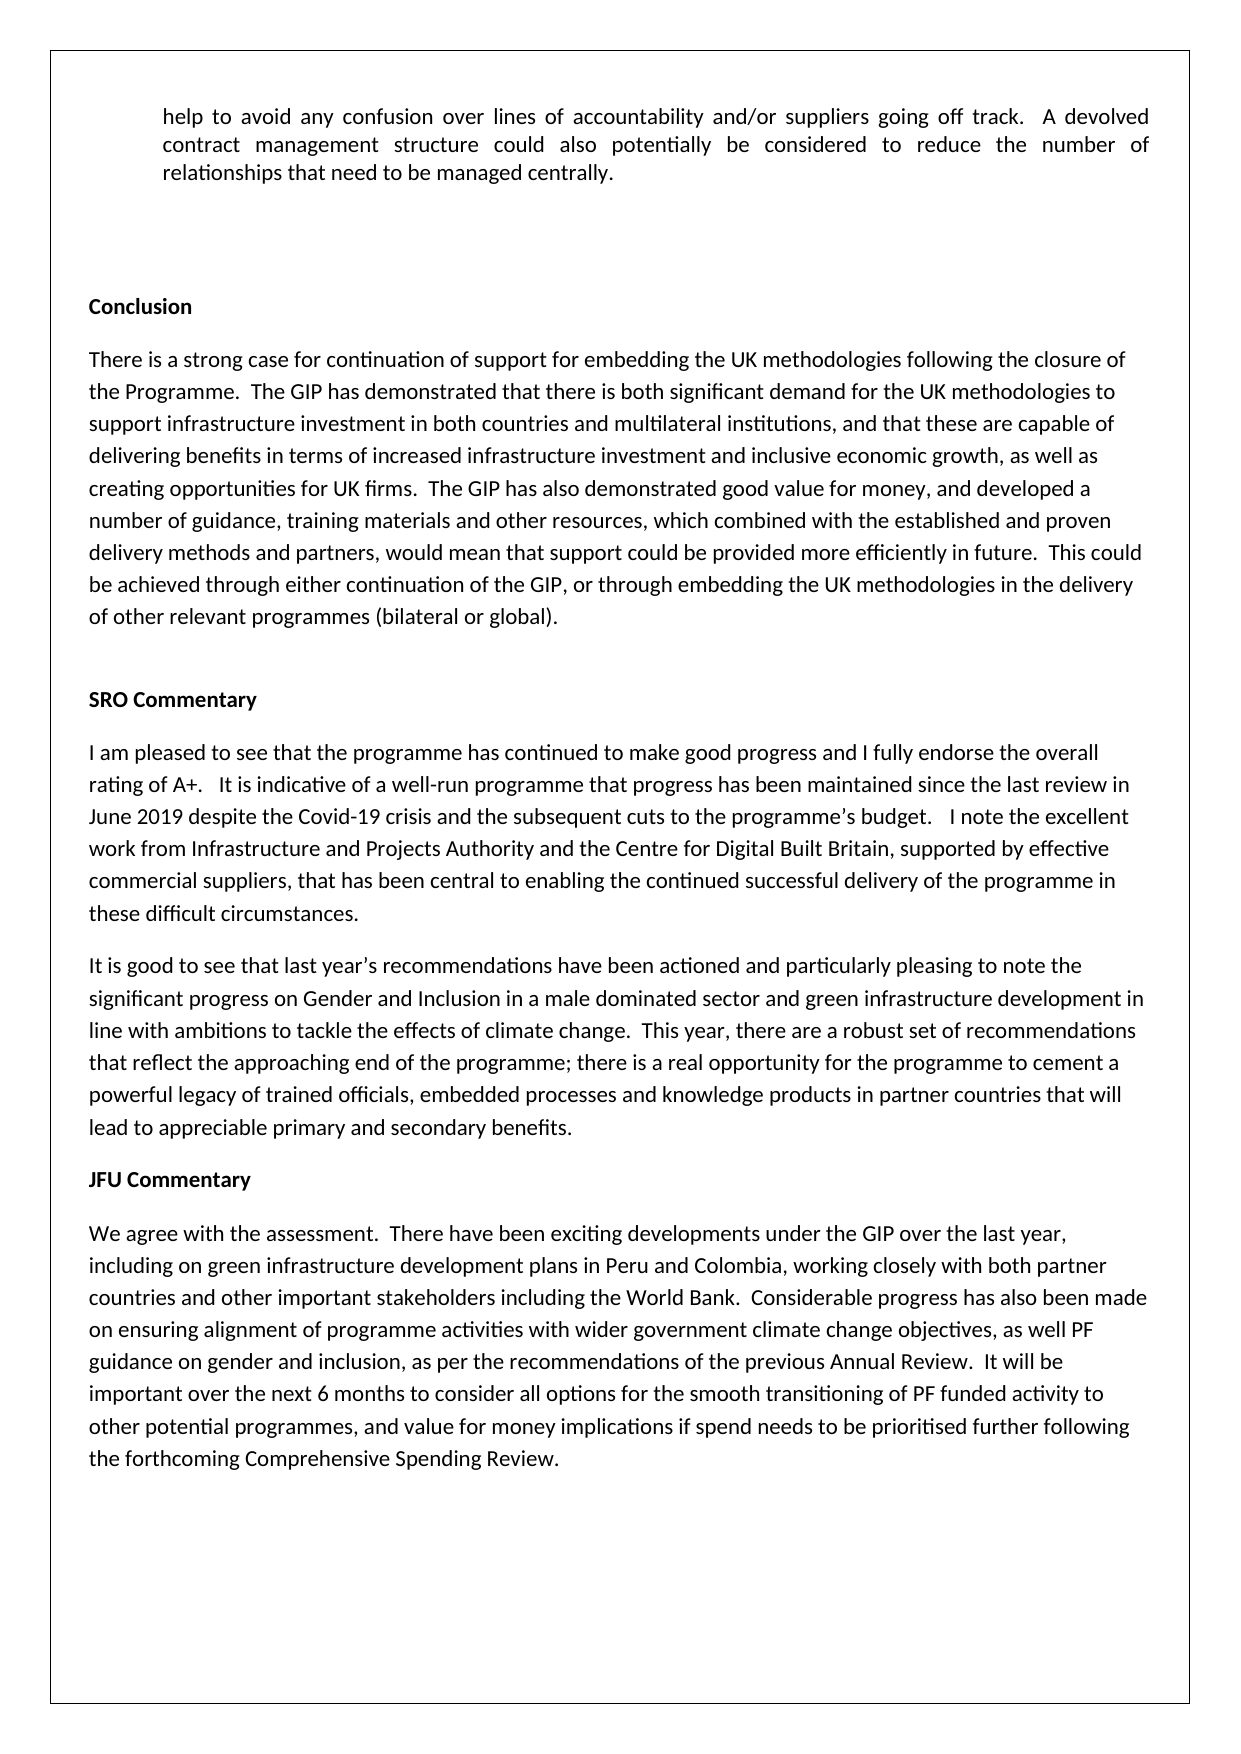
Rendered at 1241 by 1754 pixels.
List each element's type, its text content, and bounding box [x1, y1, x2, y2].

list help to avoid any confusion over lines of accountability and/or suppliers going off track. A devolved contract management structure could also potentially be considered to reduce the number of relationships that need to be managed centrally. [162, 102, 1152, 186]
text It is good to see that last year’s recommendations have been actioned and particularly pleasing to note the significant progress on Gender and Inclusion in a male dominated sector and green infrastructure development in line with ambitions to tackle the effects of climate change. This year, there are a robust set of recommendations that reflect the approaching end of the programme; there is a real opportunity for the programme to cement a powerful legacy of trained officials, embedded processes and knowledge products in partner countries that will lead to appreciable primary and secondary benefits. [89, 952, 1152, 1141]
text I am pleased to see that the programme has continued to make good progress and I fully endorse the overall rating of A+. It is indicative of a well-run programme that progress has been maintained since the last review in June 2019 despite the Covid-19 crisis and the subsequent cuts to the programme’s budget. I note the excellent work from Infrastructure and Projects Authority and the Centre for Digital Built Britain, supported by effective commercial suppliers, that has been central to enabling the continued successful delivery of the programme in these difficult circumstances. [89, 738, 1152, 927]
text There is a strong case for continuation of support for embedding the UK methodologies following the closure of the Programme. The GIP has demonstrated that there is both significant demand for the UK methodologies to support infrastructure investment in both countries and multilateral institutions, and that these are capable of delivering benefits in terms of increased infrastructure investment and inclusive economic growth, as well as creating opportunities for UK firms. The GIP has also demonstrated good value for money, and developed a number of guidance, training materials and other resources, which combined with the established and proven delivery methods and partners, would mean that support could be provided more efficiently in future. This could be achieved through either continuation of the GIP, or through embedding the UK methodologies in the delivery of other relevant programmes (bilateral or global). [89, 345, 1152, 631]
text We agree with the assessment. There have been exciting developments under the GIP over the last year, including on green infrastructure development plans in Peru and Colombia, working closely with both partner countries and other important stakeholders including the World Bank. Considerable progress has also been made on ensuring alignment of programme activities with wider government climate change objectives, as well PF guidance on gender and inclusion, as per the recommendations of the previous Annual Review. It will be important over the next 6 months to consider all options for the smooth transitioning of PF funded activity to other potential programmes, and value for money implications if spend needs to be prioritised further following the forthcoming Comprehensive Spending Review. [89, 1219, 1152, 1472]
text JFU Commentary [89, 1166, 1152, 1194]
text Conclusion [89, 292, 1152, 320]
text SRO Commentary [89, 685, 1152, 713]
